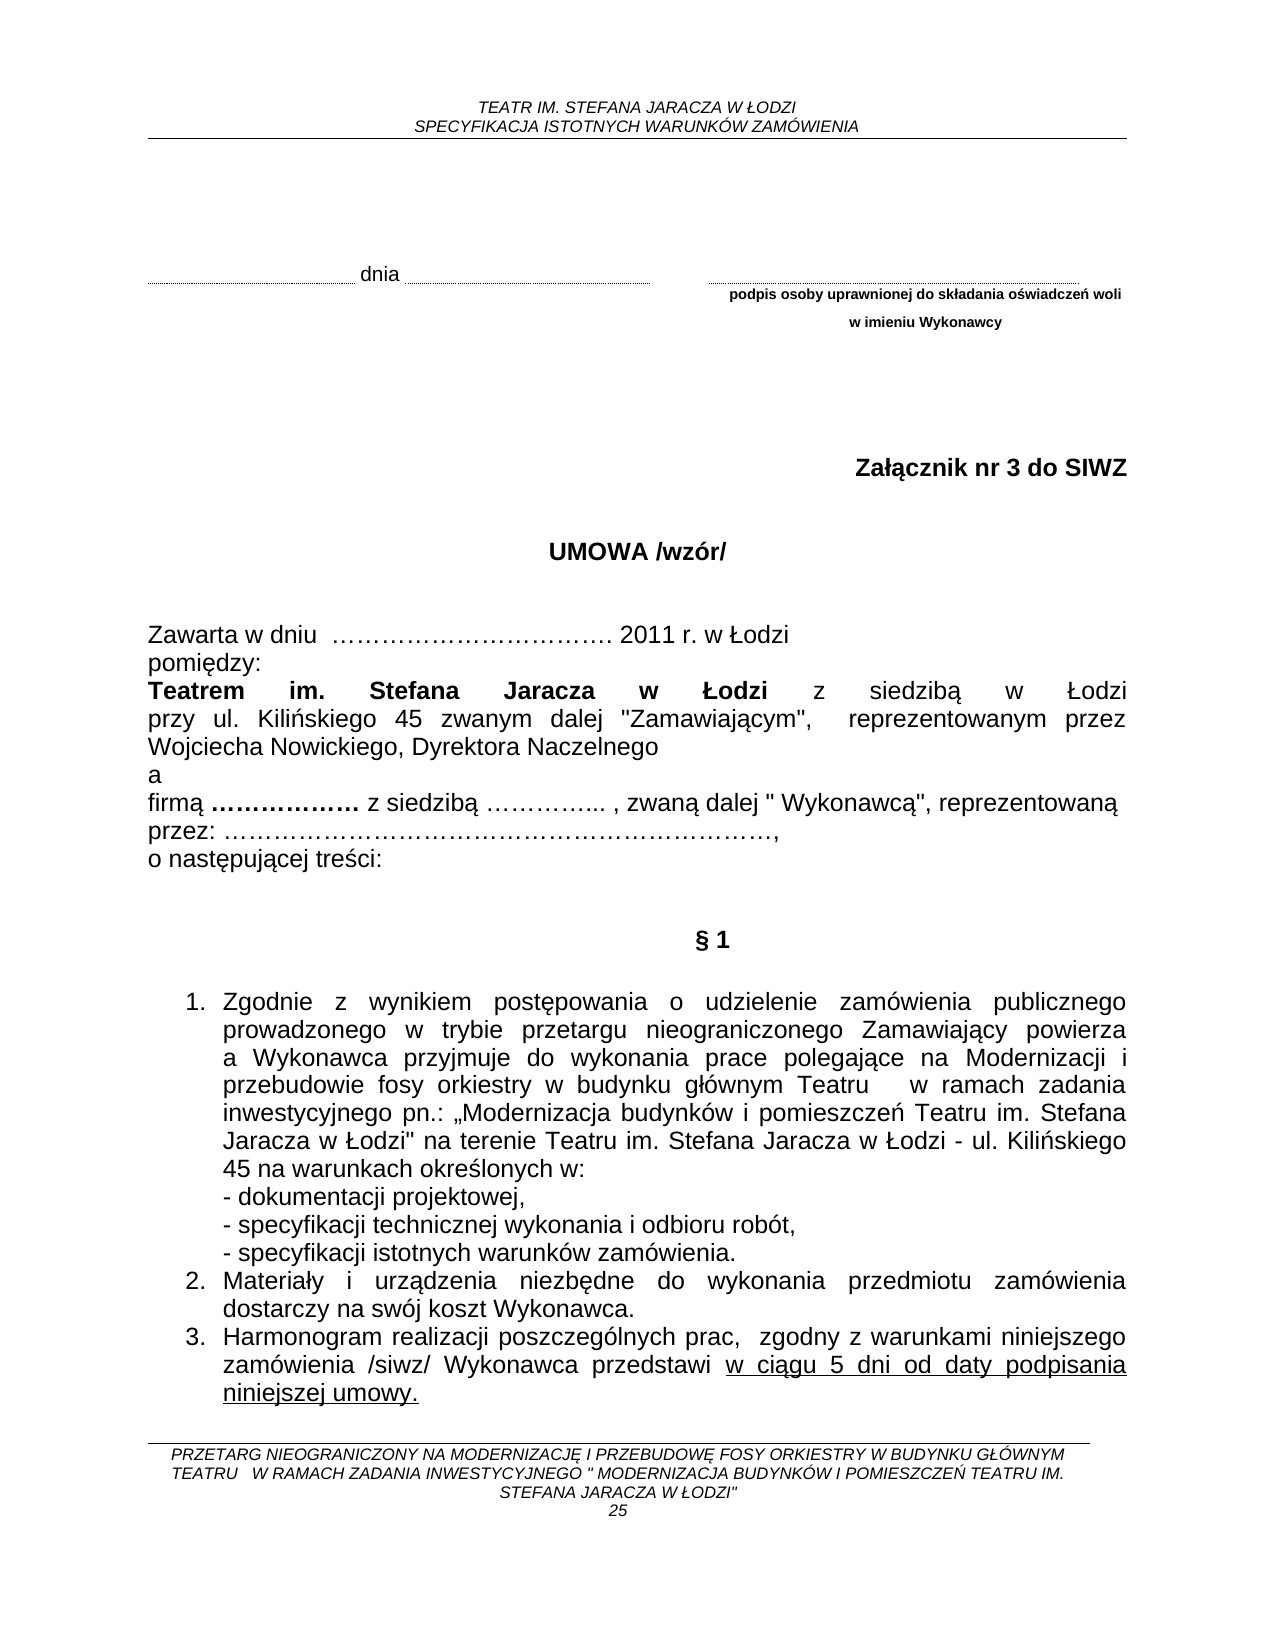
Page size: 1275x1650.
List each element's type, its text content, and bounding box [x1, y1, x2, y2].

list Zgodnie z wynikiem postępowania o udzielenie zamówienia publicznego prowadzonego w trybie przetargu nieograniczonego Zamawiający powierza a Wykonawca przyjmuje do wykonania prace polegające na Modernizacji i przebudowie fosy orkiestry w budynku głównym Teatru w ramach zadania inwestycyjnego pn.: „Modernizacja budynków i pomieszczeń Teatru im. Stefana Jaracza w Łodzi" na terenie Teatru im. Stefana Jaracza w Łodzi - ul. Kilińskiego 45 na warunkach określonych w: [185, 987, 1127, 1183]
list - dokumentacji projektowej, [185, 1183, 1127, 1211]
list - specyfikacji technicznej wykonania i odbioru robót, [185, 1211, 1127, 1239]
list - specyfikacji istotnych warunków zamówienia. [185, 1239, 1127, 1267]
text Teatrem im. Stefana Jaracza w Łodzi z siedzibą w Łodzi przy ul. Kilińskiego 45 zwanym dalej "Zamawiającym", reprezentowanym przez Wojciecha Nowickiego, Dyrektora Naczelnego [148, 677, 1127, 761]
text dnia [148, 263, 1127, 286]
text pomiędzy: [148, 649, 1127, 677]
list Materiały i urządzenia niezbędne do wykonania przedmiotu zamówienia dostarczy na swój koszt Wykonawca. [185, 1267, 1127, 1322]
subtitle UMOWA /wzór/ [148, 537, 1127, 565]
text Zawarta w dniu ……………………………. 2011 r. w Łodzi [148, 621, 1127, 649]
text podpis osoby uprawnionej do składania oświadczeń woli w imieniu Wykonawcy [723, 286, 1127, 342]
subtitle § 1 [260, 925, 1127, 953]
list Harmonogram realizacji poszczególnych prac, zgodny z warunkami niniejszego zamówienia /siwz/ Wykonawca przedstawi w ciągu 5 dni od daty podpisania niniejszej umowy. [185, 1322, 1127, 1406]
text firmą ……………… z siedzibą …………... , zwaną dalej " Wykonawcą", reprezentowaną przez: …………………………………………………………, [148, 789, 1127, 844]
text Załącznik nr 3 do SIWZ [723, 454, 1127, 482]
text o następującej treści: [148, 844, 1127, 872]
text a [148, 761, 1127, 789]
